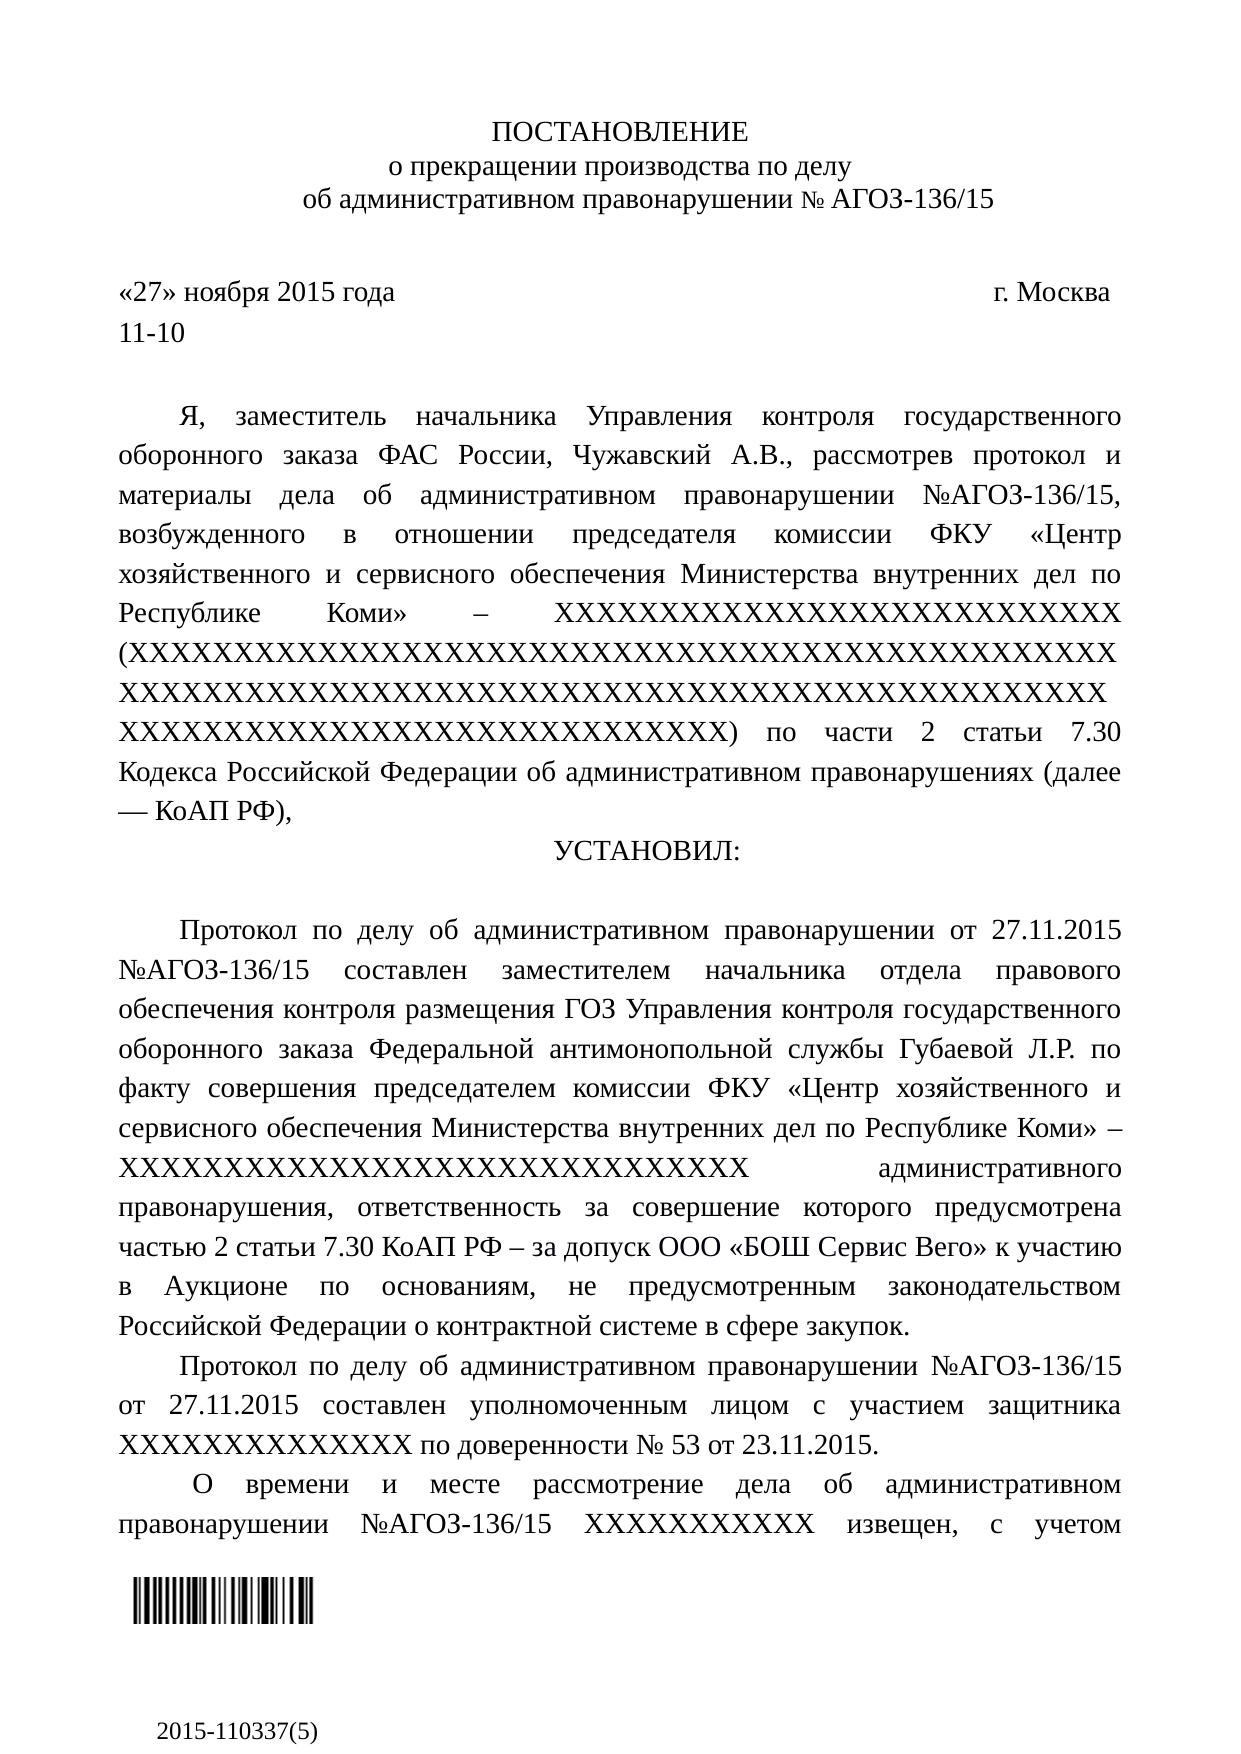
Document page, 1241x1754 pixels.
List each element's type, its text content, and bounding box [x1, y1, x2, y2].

text Протокол по делу об административном правонарушении от 27.11.2015 №АГОЗ-136/15 составлен заместителем начальника отдела правового обеспечения контроля размещения ГОЗ Управления контроля государственного оборонного заказа Федеральной антимонопольной службы Губаевой Л.Р. по факту совершения председателем комиссии ФКУ «Центр хозяйственного и сервисного обеспечения Министерства внутренних дел по Республике Коми» – XXXXXXXXXXXXXXXXXXXXXXXXXXXXXX административного правонарушения, ответственность за совершение которого предусмотрена частью 2 статьи 7.30 КоАП РФ – за допуск ООО «БОШ Сервис Вего» к участию в Аукционе по основаниям, не предусмотренным законодательством Российской Федерации о контрактной системе в сфере закупок. [118, 908, 1122, 1343]
text 11-10 [118, 316, 1122, 349]
text УСТАНОВИЛ: [118, 829, 1122, 868]
text Протокол по делу об административном правонарушении №АГОЗ-136/15 от 27.11.2015 составлен уполномоченным лицом с участием защитника XXXXXXXXXXXXXX по доверенности № 53 от 23.11.2015. [118, 1343, 1122, 1462]
text Я, заместитель начальника Управления контроля государственного оборонного заказа ФАС России, Чужавский А.В., рассмотрев протокол и материалы дела об административном правонарушении №АГОЗ-136/15, возбужденного в отношении председателя комиссии ФКУ «Центр хозяйственного и сервисного обеспечения Министерства внутренних дел по Республике Коми» – XXXXXXXXXXXXXXXXXXXXXXXXXXX (XXXXXXXXXXXXXXXXXXXXXXXXXXXXXXXXXXXXXXXXXXXXXXXXXXXXXXXXXXXXXXXXXXXXXXXXXXXXXXXXXXXXXXXXXXXXXXXXXXXXXXXXXXXXXXXXXXXXXXXXXXX) по части 2 статьи 7.30 Кодекса Российской Федерации об административном правонарушениях (далее — КоАП РФ), [118, 393, 1122, 829]
text ПОСТАНОВЛЕНИЕ [118, 118, 1122, 148]
picture [118, 1577, 331, 1624]
text о прекращении производства по делу [118, 148, 1122, 181]
text об административном правонарушении № АГОЗ-136/15 [118, 181, 1122, 215]
text «27» ноября 2015 года г. Москва [118, 274, 1122, 307]
text О времени и месте рассмотрение дела об административном правонарушении №АГОЗ-136/15 XXXXXXXXXXX извещен, с учетом [118, 1462, 1122, 1541]
